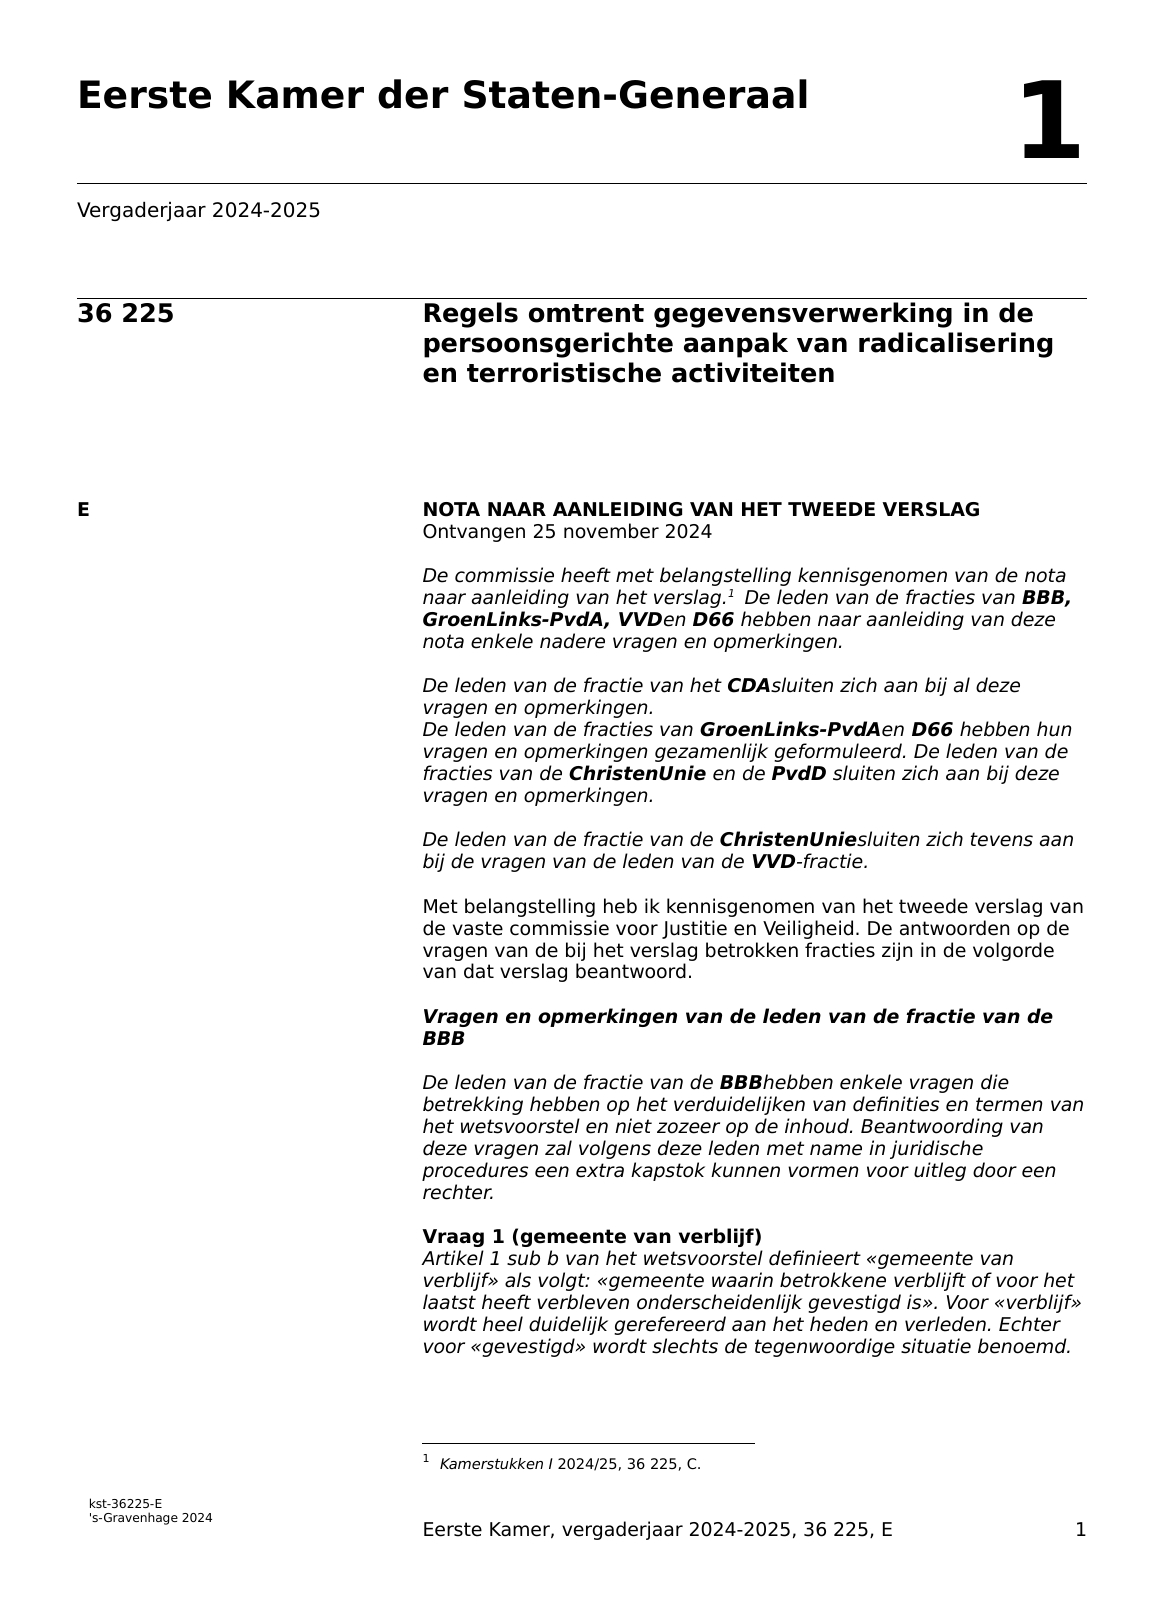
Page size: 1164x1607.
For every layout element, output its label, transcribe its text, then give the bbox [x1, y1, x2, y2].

text kst-36225-E [88, 1497, 323, 1511]
text De leden van de fractie van het CDAsluiten zich aan bij al deze vragen en opmerkingen. [422, 675, 1087, 719]
text Artikel 1 sub b van het wetsvoorstel definieert «gemeente van verblijf» als volgt: «gemeente waarin betrokkene verblijft of voor het laatst heeft verbleven onderscheidenlijk gevestigd is». Voor «verblijf» wordt heel duidelijk gerefereerd aan het heden en verleden. Echter voor «gevestigd» wordt slechts de tegenwoordige situatie benoemd. [422, 1248, 1087, 1358]
table_cell Vergaderjaar 2024-2025 [77, 184, 1087, 298]
table_header 1 [886, 59, 1087, 183]
subtitle E NOTA NAAR AANLEIDING VAN HET TWEEDE VERSLAG [77, 499, 1087, 521]
text Vraag 1 (gemeente van verblijf) [422, 1226, 1087, 1248]
text De leden van de fractie van de ChristenUniesluiten zich tevens aan bij de vragen van de leden van de VVD-fractie. [422, 829, 1087, 873]
table_header Eerste Kamer der Staten-Generaal [77, 59, 886, 183]
text Ontvangen 25 november 2024 [422, 521, 1087, 543]
text De leden van de fracties van GroenLinks-PvdAen D66 hebben hun vragen en opmerkingen gezamenlijk geformuleerd. De leden van de fracties van de ChristenUnie en de PvdD sluiten zich aan bij deze vragen en opmerkingen. [422, 719, 1087, 807]
text 's-Gravenhage 2024 [88, 1511, 323, 1525]
text De commissie heeft met belangstelling kennisgenomen van de nota naar aanleiding van het verslag. De leden van de fracties van BBB, GroenLinks-PvdA, VVDen D66 hebben naar aanleiding van deze nota enkele nadere vragen en opmerkingen. [422, 565, 1087, 653]
text Kamerstukken I 2024/25, 36 225, C. [422, 1452, 1087, 1474]
subtitle Vragen en opmerkingen van de leden van de fractie van de BBB [422, 1006, 1087, 1049]
text De leden van de fractie van de BBBhebben enkele vragen die betrekking hebben op het verduidelijken van definities en termen van het wetsvoorstel en niet zozeer op de inhoud. Beantwoording van deze vragen zal volgens deze leden met name in juridische procedures een extra kapstok kunnen vormen voor uitleg door een rechter. [422, 1072, 1087, 1204]
subtitle 36 225 Regels omtrent gegevensverwerking in de persoonsgerichte aanpak van radicalisering en terroristische activiteiten [77, 299, 1087, 388]
text Met belangstelling heb ik kennisgenomen van het tweede verslag van de vaste commissie voor Justitie en Veiligheid. De antwoorden op de vragen van de bij het verslag betrokken fracties zijn in de volgorde van dat verslag beantwoord. [422, 896, 1087, 983]
